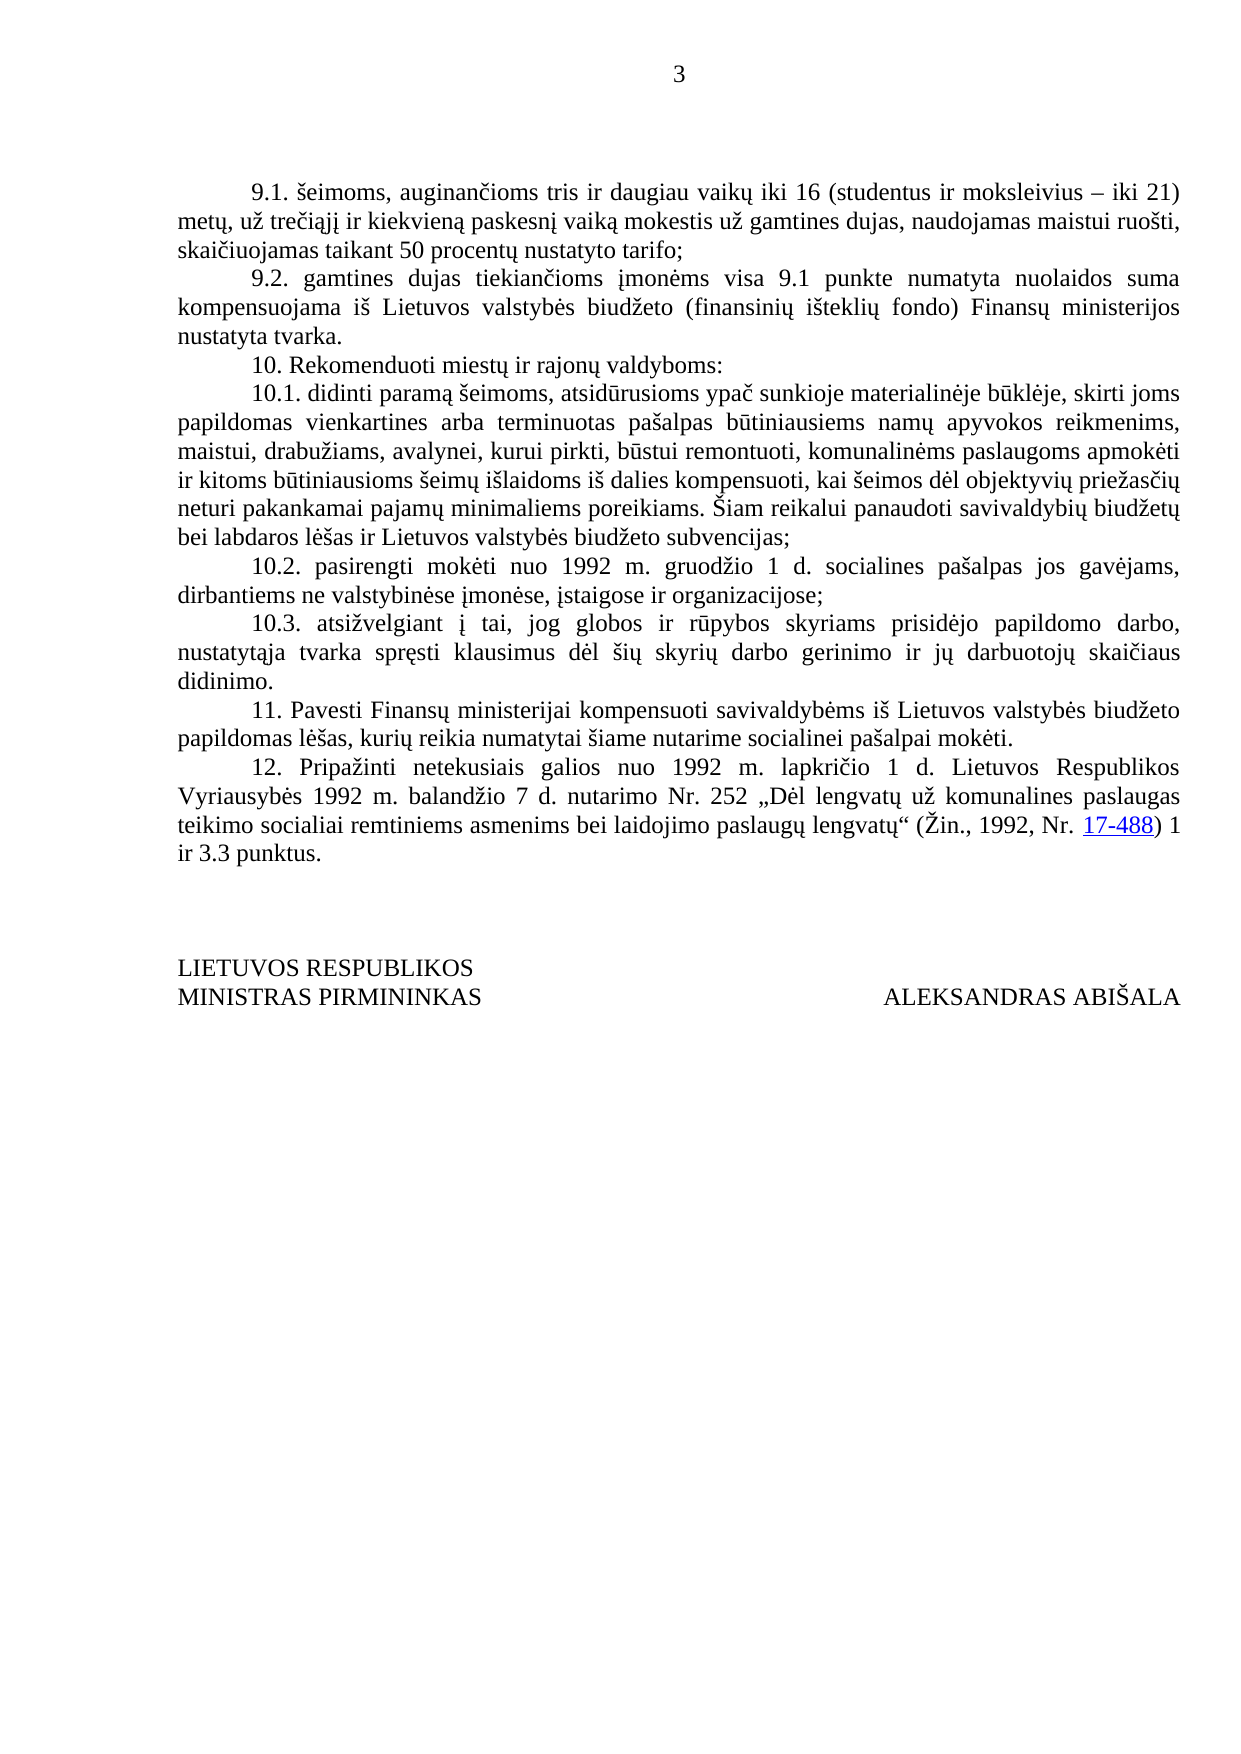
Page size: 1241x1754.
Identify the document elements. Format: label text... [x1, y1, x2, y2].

text 9.2. gamtines dujas tiekiančioms įmonėms visa 9.1 punkte numatyta nuolaidos suma kompensuojama iš Lietuvos valstybės biudžeto (finansinių išteklių fondo) Finansų ministerijos nustatyta tvarka. [177, 263, 1181, 350]
text 12. Pripažinti netekusiais galios nuo 1992 m. lapkričio 1 d. Lietuvos Respublikos Vyriausybės 1992 m. balandžio 7 d. nutarimo Nr. 252 „Dėl lengvatų už komunalines paslaugas teikimo socialiai remtiniems asmenims bei laidojimo paslaugų lengvatų“ (Žin., 1992, Nr. 17-488) 1 ir 3.3 punktus. [177, 752, 1181, 867]
text MINISTRAS PIRMININKAS ALEKSANDRAS ABIŠALA [177, 982, 1181, 1011]
text 10.3. atsižvelgiant į tai, jog globos ir rūpybos skyriams prisidėjo papildomo darbo, nustatytąja tvarka spręsti klausimus dėl šių skyrių darbo gerinimo ir jų darbuotojų skaičiaus didinimo. [177, 608, 1181, 695]
text 9.1. šeimoms, auginančioms tris ir daugiau vaikų iki 16 (studentus ir moksleivius – iki 21) metų, už trečiąjį ir kiekvieną paskesnį vaiką mokestis už gamtines dujas, naudojamas maistui ruošti, skaičiuojamas taikant 50 procentų nustatyto tarifo; [177, 177, 1181, 263]
text 10.1. didinti paramą šeimoms, atsidūrusioms ypač sunkioje materialinėje būklėje, skirti joms papildomas vienkartines arba terminuotas pašalpas būtiniausiems namų apyvokos reikmenims, maistui, drabužiams, avalynei, kurui pirkti, būstui remontuoti, komunalinėms paslaugoms apmokėti ir kitoms būtiniausioms šeimų išlaidoms iš dalies kompensuoti, kai šeimos dėl objektyvių priežasčių neturi pakankamai pajamų minimaliems poreikiams. Šiam reikalui panaudoti savivaldybių biudžetų bei labdaros lėšas ir Lietuvos valstybės biudžeto subvencijas; [177, 378, 1181, 551]
text 10. Rekomenduoti miestų ir rajonų valdyboms: [177, 350, 1181, 378]
text 11. Pavesti Finansų ministerijai kompensuoti savivaldybėms iš Lietuvos valstybės biudžeto papildomas lėšas, kurių reikia numatytai šiame nutarime socialinei pašalpai mokėti. [177, 695, 1181, 752]
text LIETUVOS RESPUBLIKOS [177, 953, 1181, 982]
text 10.2. pasirengti mokėti nuo 1992 m. gruodžio 1 d. socialines pašalpas jos gavėjams, dirbantiems ne valstybinėse įmonėse, įstaigose ir organizacijose; [177, 551, 1181, 608]
